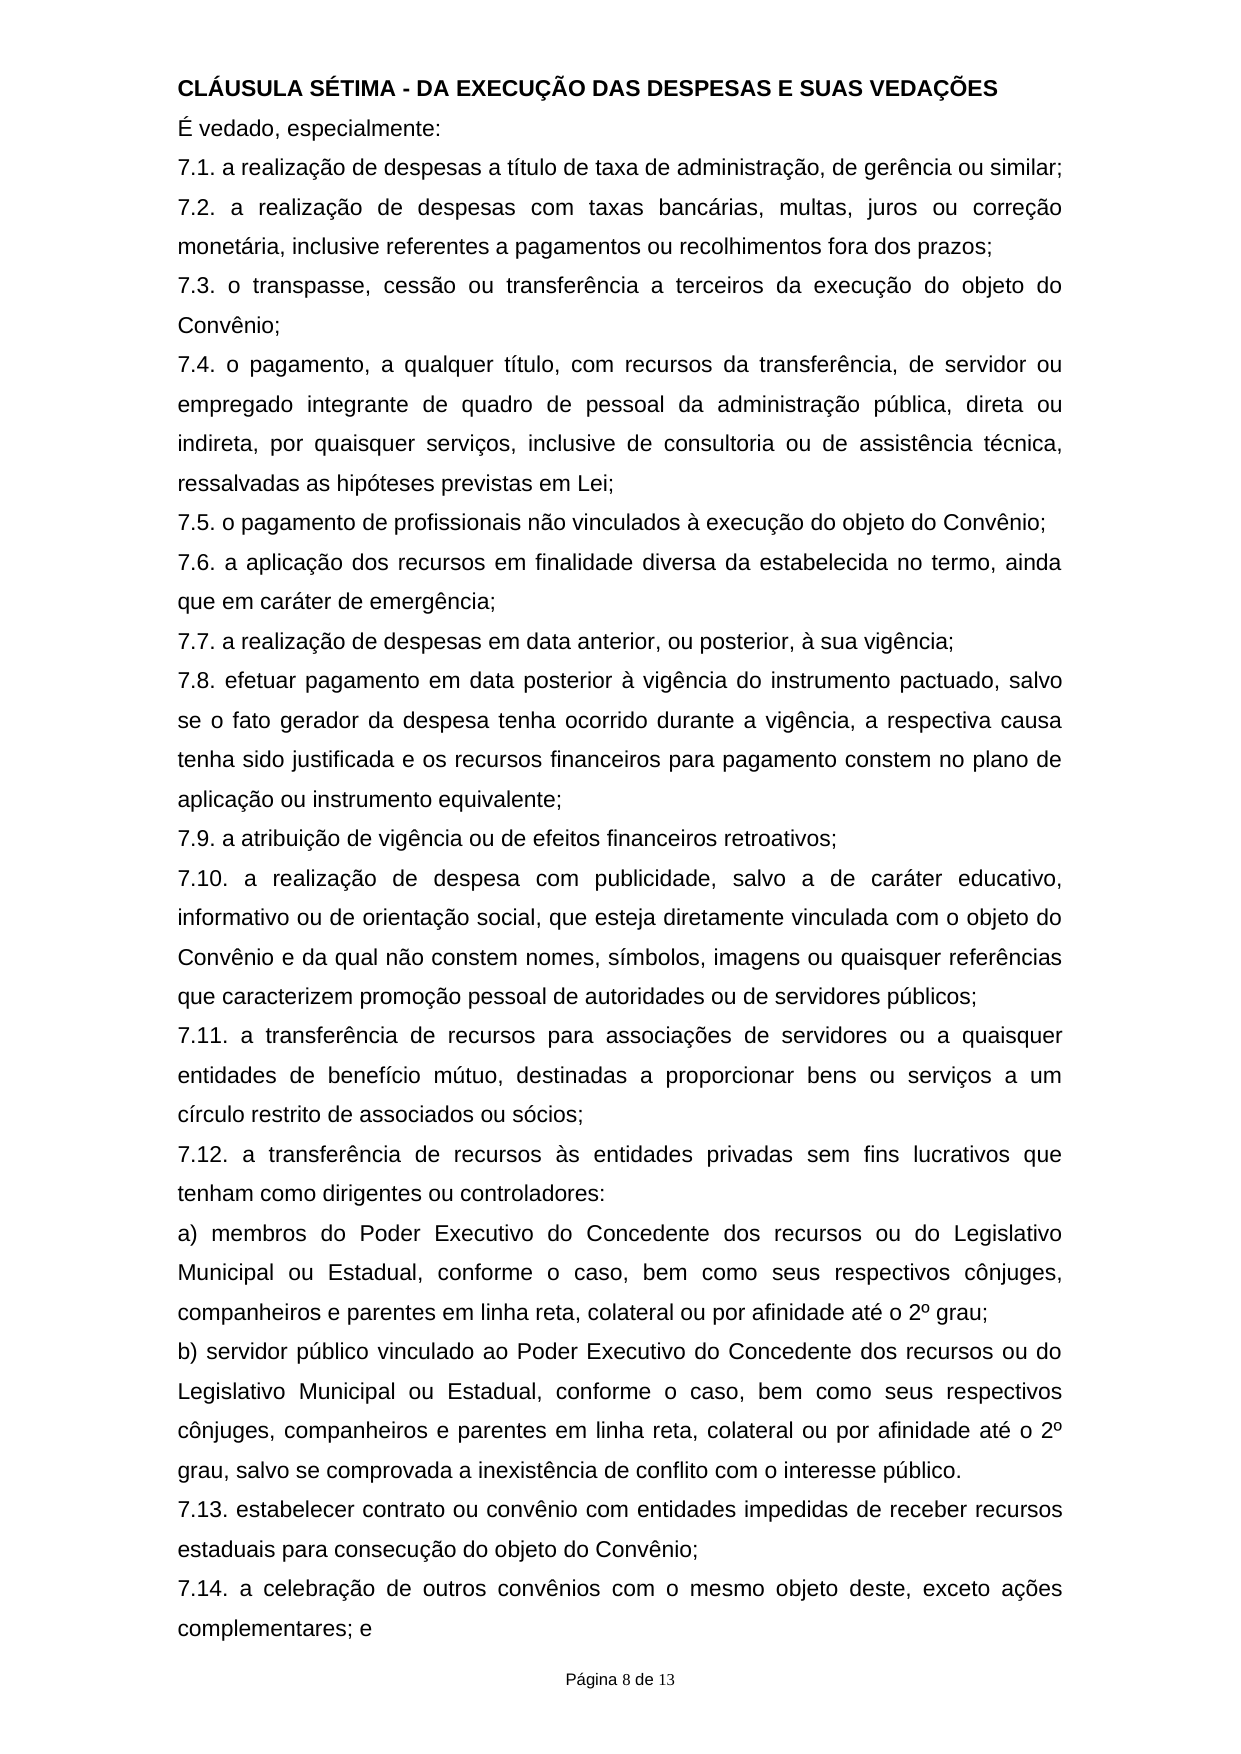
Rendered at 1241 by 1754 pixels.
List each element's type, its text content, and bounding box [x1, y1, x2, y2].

text 7.5. o pagamento de profissionais não vinculados à execução do objeto do Convênio; [177, 509, 1063, 536]
text 7.4. o pagamento, a qualquer título, com recursos da transferência, de servidor ou empregado integrante de quadro de pessoal da administração pública, direta ou indireta, por quaisquer serviços, inclusive de consultoria ou de assistência técnica, ressalvadas as hipóteses previstas em Lei; [177, 351, 1063, 496]
text 7.14. a celebração de outros convênios com o mesmo objeto deste, exceto ações complementares; e [177, 1575, 1063, 1641]
text 7.2. a realização de despesas com taxas bancárias, multas, juros ou correção monetária, inclusive referentes a pagamentos ou recolhimentos fora dos prazos; [177, 193, 1063, 259]
subtitle CLÁUSULA SÉTIMA - DA EXECUÇÃO DAS DESPESAS E SUAS VEDAÇÕES [177, 75, 1063, 101]
text 7.6. a aplicação dos recursos em finalidade diversa da estabelecida no termo, ainda que em caráter de emergência; [177, 549, 1063, 614]
text 7.7. a realização de despesas em data anterior, ou posterior, à sua vigência; [177, 628, 1063, 654]
text 7.13. estabelecer contrato ou convênio com entidades impedidas de receber recursos estaduais para consecução do objeto do Convênio; [177, 1496, 1063, 1562]
text É vedado, especialmente: [177, 114, 1063, 141]
text 7.12. a transferência de recursos às entidades privadas sem fins lucrativos que tenham como dirigentes ou controladores: [177, 1141, 1063, 1207]
text 7.11. a transferência de recursos para associações de servidores ou a quaisquer entidades de benefício mútuo, destinadas a proporcionar bens ou serviços a um círculo restrito de associados ou sócios; [177, 1022, 1063, 1128]
text 7.8. efetuar pagamento em data posterior à vigência do instrumento pactuado, salvo se o fato gerador da despesa tenha ocorrido durante a vigência, a respectiva causa tenha sido justificada e os recursos financeiros para pagamento constem no plano de aplicação ou instrumento equivalente; [177, 667, 1063, 812]
text 7.9. a atribuição de vigência ou de efeitos financeiros retroativos; [177, 825, 1063, 851]
text 7.3. o transpasse, cessão ou transferência a terceiros da execução do objeto do Convênio; [177, 272, 1063, 338]
text 7.1. a realização de despesas a título de taxa de administração, de gerência ou similar; [177, 154, 1063, 180]
text a) membros do Poder Executivo do Concedente dos recursos ou do Legislativo Municipal ou Estadual, conforme o caso, bem como seus respectivos cônjuges, companheiros e parentes em linha reta, colateral ou por afinidade até o 2º grau; [177, 1220, 1063, 1325]
text b) servidor público vinculado ao Poder Executivo do Concedente dos recursos ou do Legislativo Municipal ou Estadual, conforme o caso, bem como seus respectivos cônjuges, companheiros e parentes em linha reta, colateral ou por afinidade até o 2º grau, salvo se comprovada a inexistência de conflito com o interesse público. [177, 1338, 1063, 1483]
text 7.10. a realização de despesa com publicidade, salvo a de caráter educativo, informativo ou de orientação social, que esteja diretamente vinculada com o objeto do Convênio e da qual não constem nomes, símbolos, imagens ou quaisquer referências que caracterizem promoção pessoal de autoridades ou de servidores públicos; [177, 864, 1063, 1009]
